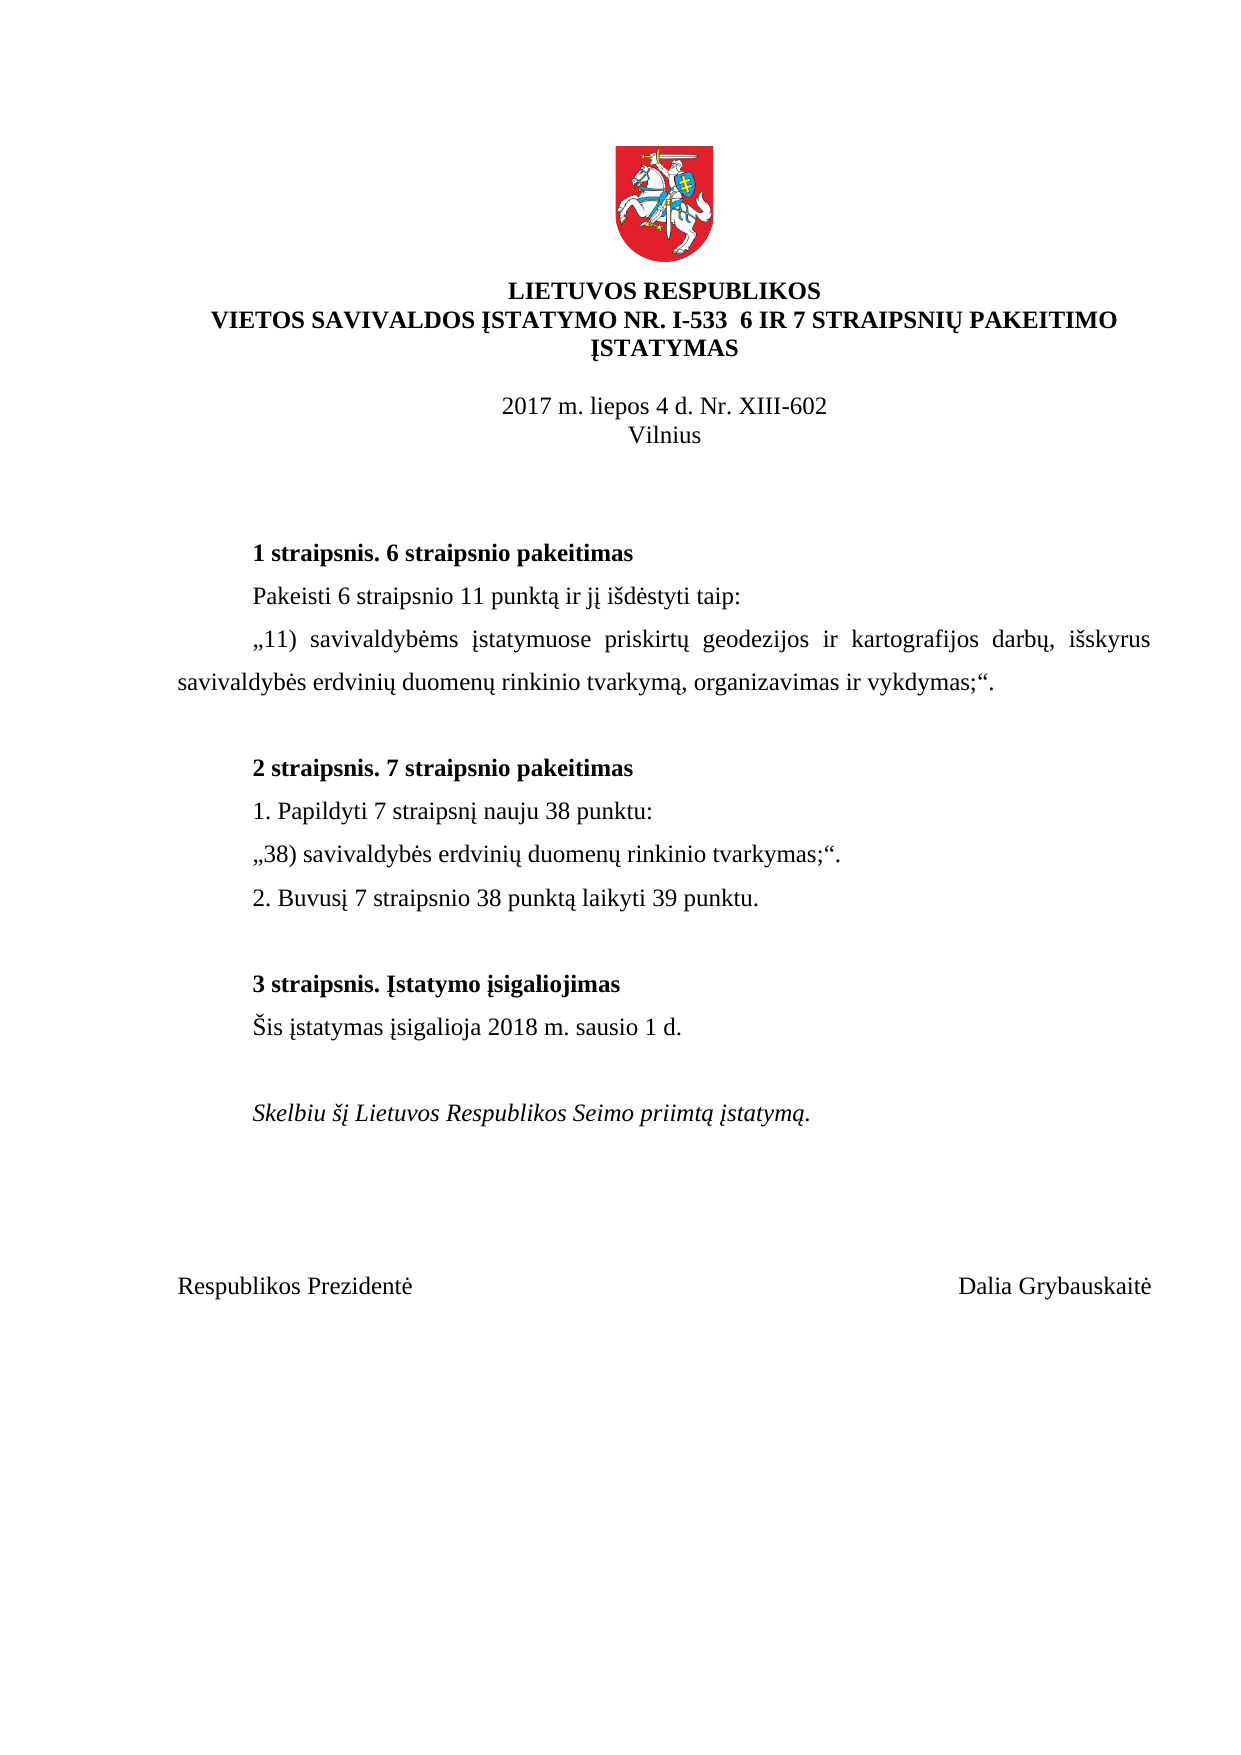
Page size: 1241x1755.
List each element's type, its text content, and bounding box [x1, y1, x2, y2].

text 2 straipsnis. 7 straipsnio pakeitimas [177, 753, 1152, 782]
text Respublikos Prezidentė Dalia Grybauskaitė [177, 1271, 1152, 1299]
text 3 straipsnis. Įstatymo įsigaliojimas [177, 969, 1152, 998]
text „38) savivaldybės erdvinių duomenų rinkinio tvarkymas;“. [177, 839, 1152, 868]
text 1. Papildyti 7 straipsnį nauju 38 punktu: [177, 796, 1152, 825]
text 1 straipsnis. 6 straipsnio pakeitimas [177, 538, 1152, 566]
text 2. Buvusį 7 straipsnio 38 punktą laikyti 39 punktu. [177, 883, 1152, 911]
text ĮSTATYMAS [177, 333, 1152, 362]
text Šis įstatymas įsigalioja 2018 m. sausio 1 d. [177, 1012, 1152, 1041]
text „11) savivaldybėms įstatymuose priskirtų geodezijos ir kartografijos darbų, išskyrus savivaldybės erdvinių duomenų rinkinio tvarkymą, organizavimas ir vykdymas;“. [177, 624, 1152, 696]
text 2017 m. liepos 4 d. Nr. XIII-602 [177, 391, 1152, 420]
text Pakeisti 6 straipsnio 11 punktą ir jį išdėstyti taip: [177, 581, 1152, 609]
text VIETOS SAVIVALDOS ĮSTATYMO NR. I-533 6 IR 7 STRAIPSNIŲ PAKEITIMO [177, 305, 1152, 333]
text Vilnius [177, 420, 1152, 448]
text LIETUVOS RESPUBLIKOS [177, 276, 1152, 305]
text Skelbiu šį Lietuvos Respublikos Seimo priimtą įstatymą. [177, 1098, 1152, 1127]
